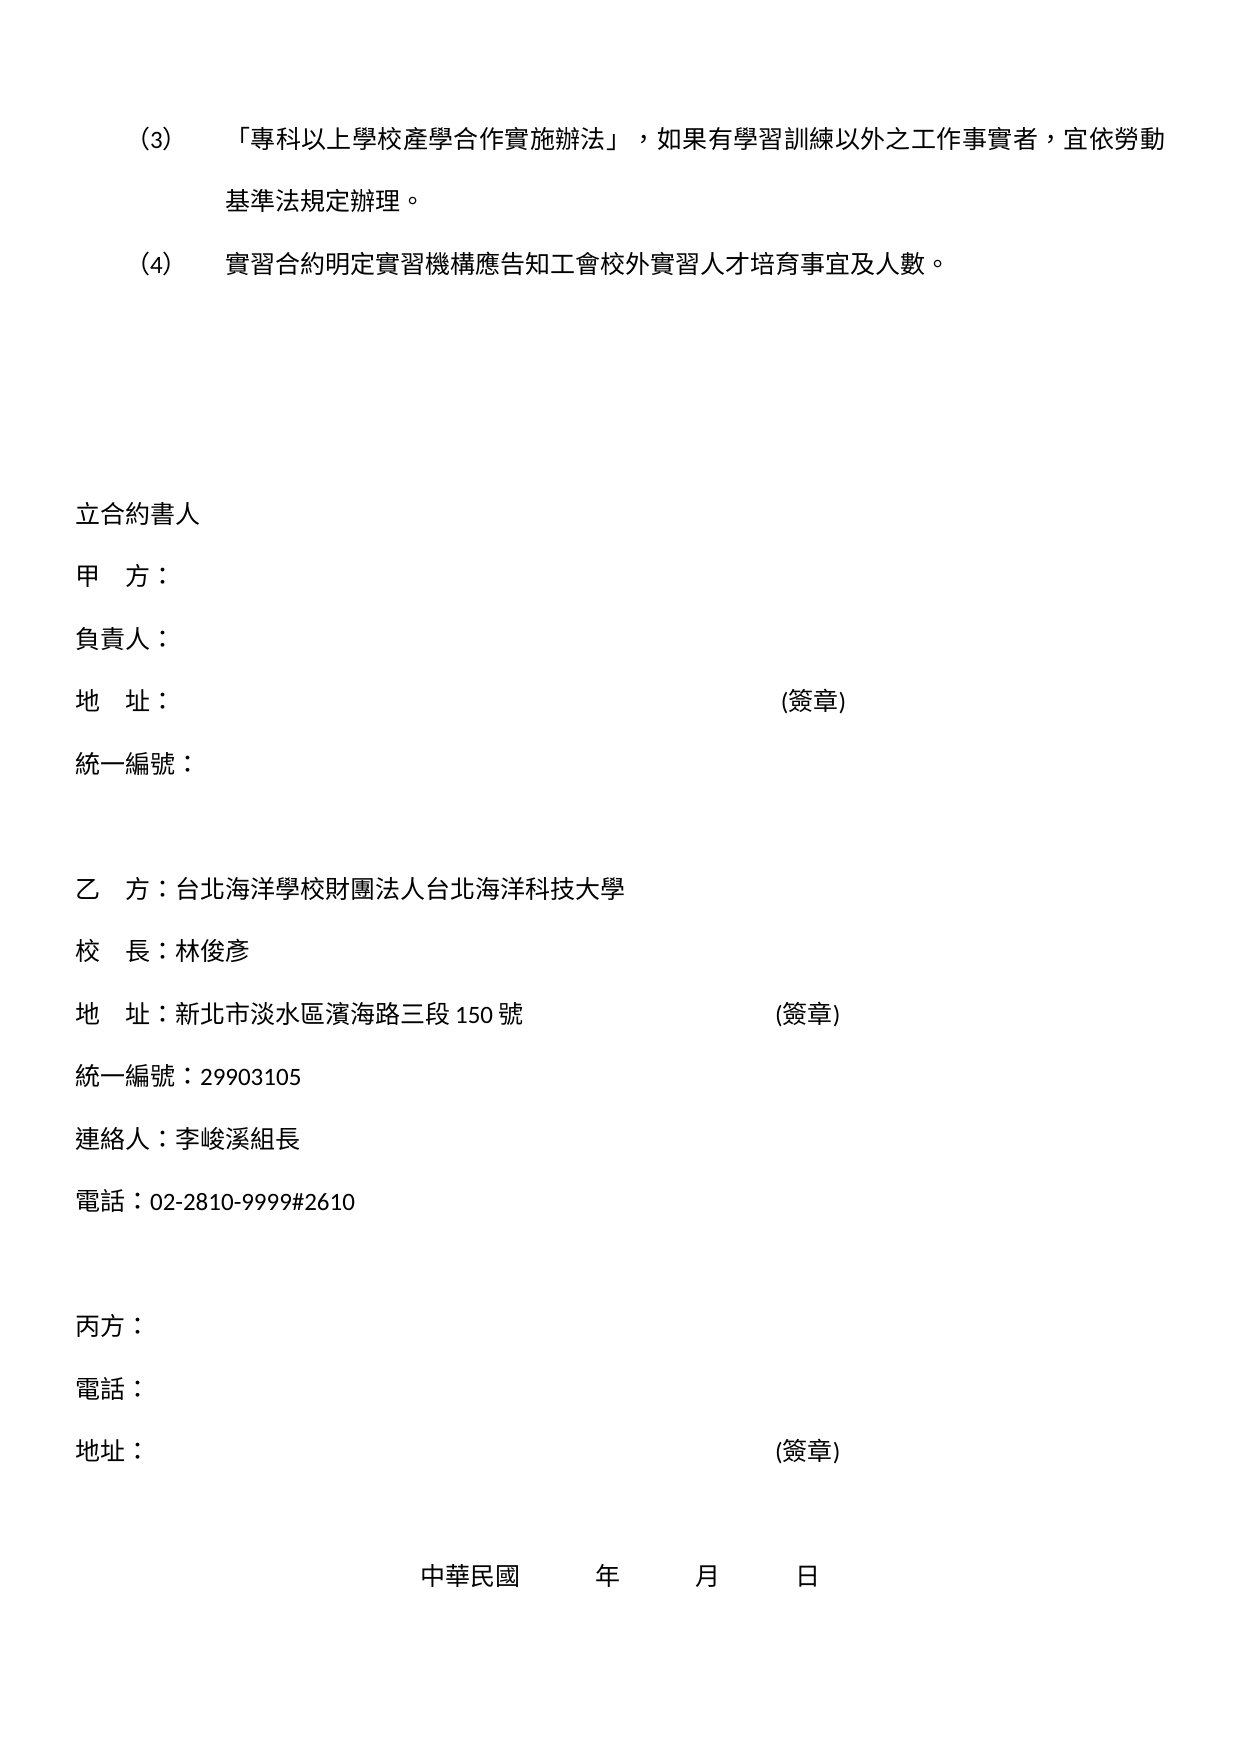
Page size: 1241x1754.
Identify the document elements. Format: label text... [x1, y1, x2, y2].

text 地 址： (簽章) [75, 658, 1165, 721]
text 乙 方：台北海洋學校財團法人台北海洋科技大學 [75, 846, 1165, 908]
text 校 長：林俊彥 [75, 908, 1165, 971]
text 地 址：新北市淡水區濱海路三段150號 (簽章) [75, 971, 1165, 1033]
list 「專科以上學校產學合作實施辦法」，如果有學習訓練以外之工作事實者，宜依勞動基準法規定辦理。 [125, 96, 1165, 221]
text 甲 方： [75, 533, 1165, 596]
text 電話： [75, 1346, 1165, 1408]
text 連絡人：李峻溪組長 [75, 1096, 1165, 1158]
text 統一編號：29903105 [75, 1033, 1165, 1096]
text 統一編號： [75, 721, 1165, 783]
text 立合約書人 [75, 471, 1165, 533]
text 中華民國 年 月 日 [75, 1533, 1165, 1596]
text 電話：02-2810-9999#2610 [75, 1158, 1165, 1221]
text 丙方： [75, 1283, 1165, 1346]
list 實習合約明定實習機構應告知工會校外實習人才培育事宜及人數。 [125, 221, 1165, 283]
text 負責人： [75, 596, 1165, 658]
text 地址： (簽章) [75, 1408, 1165, 1471]
